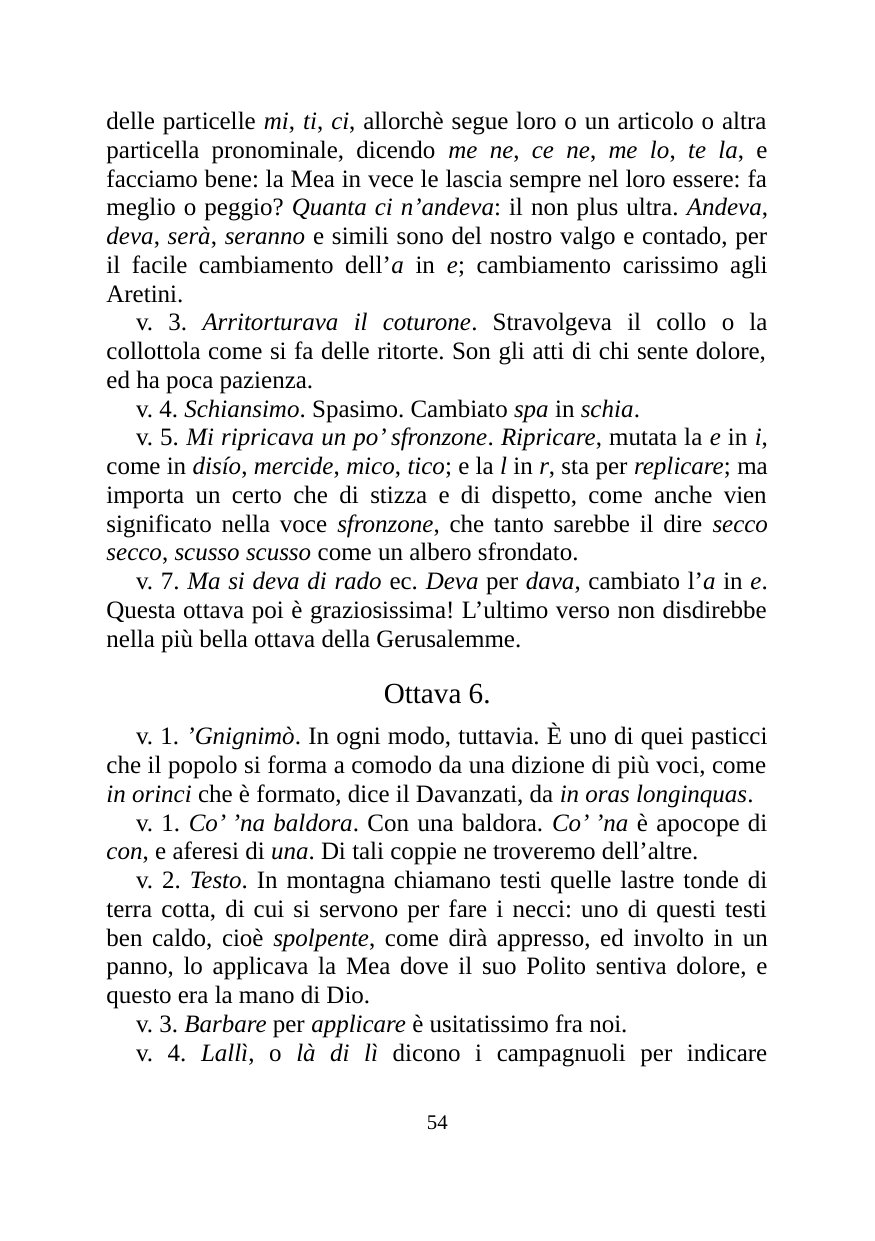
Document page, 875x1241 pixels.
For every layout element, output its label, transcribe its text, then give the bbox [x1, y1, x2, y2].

text v. 7. Ma si deva di rado ec. Deva per dava, cambiato l’a in e. Questa ottava poi è graziosissima! L’ultimo verso non disdirebbe nella più bella ottava della Gerusalemme. [106, 566, 768, 652]
text v. 4. Schiansimo. Spasimo. Cambiato spa in schia. [106, 394, 768, 422]
text delle particelle mi, ti, ci, allorchè segue loro o un articolo o altra particella pronominale, dicendo me ne, ce ne, me lo, te la, e facciamo bene: la Mea in vece le lascia sempre nel loro essere: fa meglio o peggio? Quanta ci n’andeva: il non plus ultra. Andeva, deva, serà, seranno e simili sono del nostro valgo e contado, per il facile cambiamento dell’a in e; cambiamento carissimo agli Aretini. [106, 106, 768, 307]
text v. 3. Barbare per applicare è usitatissimo fra noi. [106, 1009, 768, 1038]
text v. 2. Testo. In montagna chiamano testi quelle lastre tonde di terra cotta, di cui si servono per fare i necci: uno di questi testi ben caldo, cioè spolpente, come dirà appresso, ed involto in un panno, lo applicava la Mea dove il suo Polito sentiva dolore, e questo era la mano di Dio. [106, 865, 768, 1009]
text v. 1. Co’ ’na baldora. Con una baldora. Co’ ’na è apocope di con, e aferesi di una. Di tali coppie ne troveremo dell’altre. [106, 808, 768, 865]
text v. 5. Mi ripricava un po’ sfronzone. Ripricare, mutata la e in i, come in disío, mercide, mico, tico; e la l in r, sta per replicare; ma importa un certo che di stizza e di dispetto, come anche vien significato nella voce sfronzone, che tanto sarebbe il dire secco secco, scusso scusso come un albero sfrondato. [106, 422, 768, 566]
text v. 4. Lallì, o là di lì dicono i campagnuoli per indicare [106, 1038, 768, 1066]
text v. 3. Arritorturava il coturone. Stravolgeva il collo o la collottola come si fa delle ritorte. Son gli atti di chi sente dolore, ed ha poca pazienza. [106, 307, 768, 394]
subtitle Ottava 6. [106, 676, 768, 710]
text v. 1. ’Gnignimò. In ogni modo, tuttavia. È uno di quei pasticci che il popolo si forma a comodo da una dizione di più voci, come in orinci che è formato, dice il Davanzati, da in oras longinquas. [106, 721, 768, 808]
